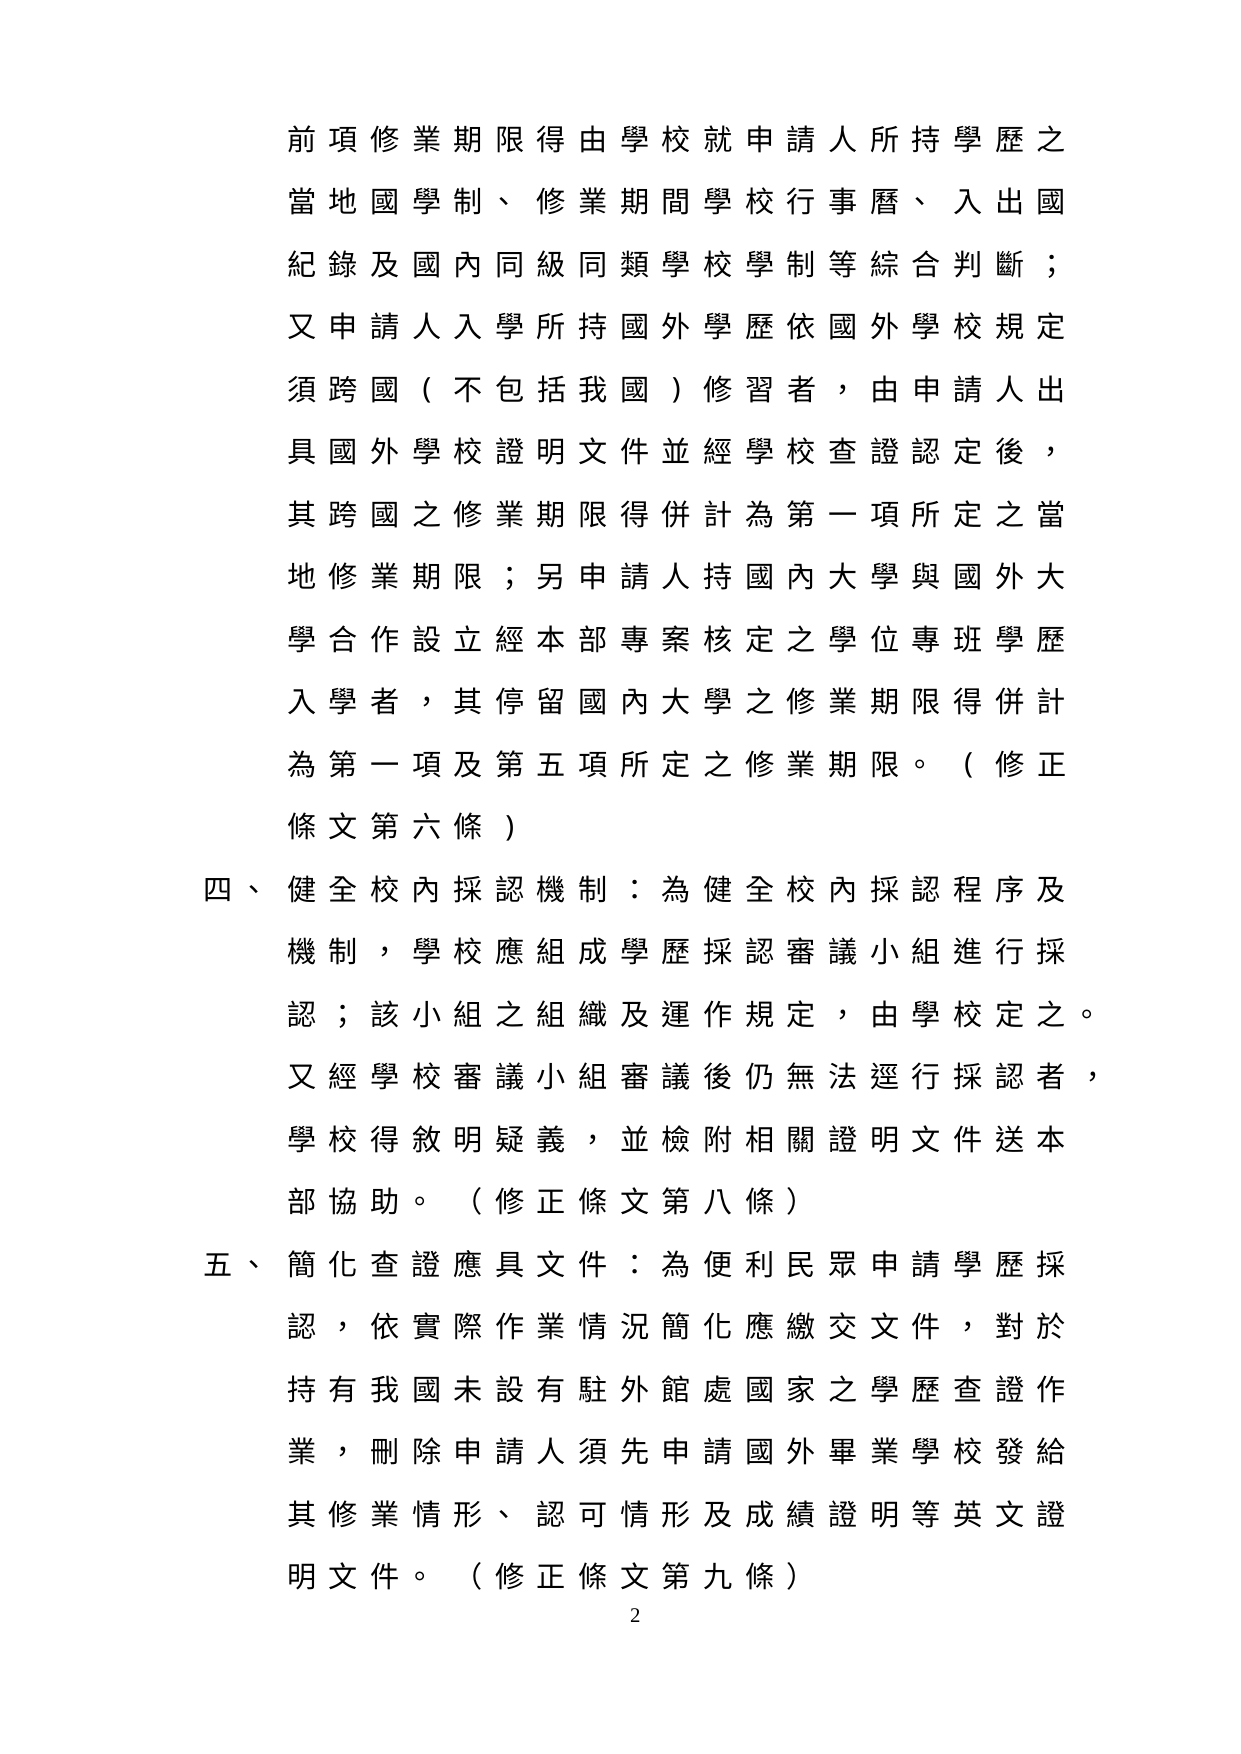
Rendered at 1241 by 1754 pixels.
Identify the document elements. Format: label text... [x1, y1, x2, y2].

text 五、簡化查證應具文件：為便利民眾申請學歷採認，依實際作業情況簡化應繳交文件，對於持有我國未設有駐外館處國家之學歷查證作業，刪除申請人須先申請國外畢業學校發給其修業情形、認可情形及成績證明等英文證明文件。（修正條文第九條） [197, 1221, 1072, 1596]
text 三、放寬修業期間限制：為符應國際高等教育學習趨勢與國際學術交流之多元化，爰放寬國外學歷有關學士、碩士或博士學歷修業期限之認定，例如參考專科以上學校教師資格審定辦法第十九條規定，申請人修業期間達第六條第一項或第五項所定期間三分之二以上，前項修業期限得由學校就申請人所持學歷之當地國學制、修業期間學校行事曆、入出國紀錄及國內同級同類學校學制等綜合判斷；又申請人入學所持國外學歷依國外學校規定須跨國(不包括我國)修習者，由申請人出具國外學校證明文件並經學校查證認定後，其跨國之修業期限得併計為第一項所定之當地修業期限；另申請人持國內大學與國外大學合作設立經本部專案核定之學位專班學歷入學者，其停留國內大學之修業期限得併計為第一項及第五項所定之修業期限。(修正條文第六條) [197, 96, 1072, 846]
text 四、健全校內採認機制：為健全校內採認程序及機制，學校應組成學歷採認審議小組進行採認；該小組之組織及運作規定，由學校定之。又經學校審議小組審議後仍無法逕行採認者，學校得敘明疑義，並檢附相關證明文件送本部協助。（修正條文第八條） [197, 846, 1072, 1221]
